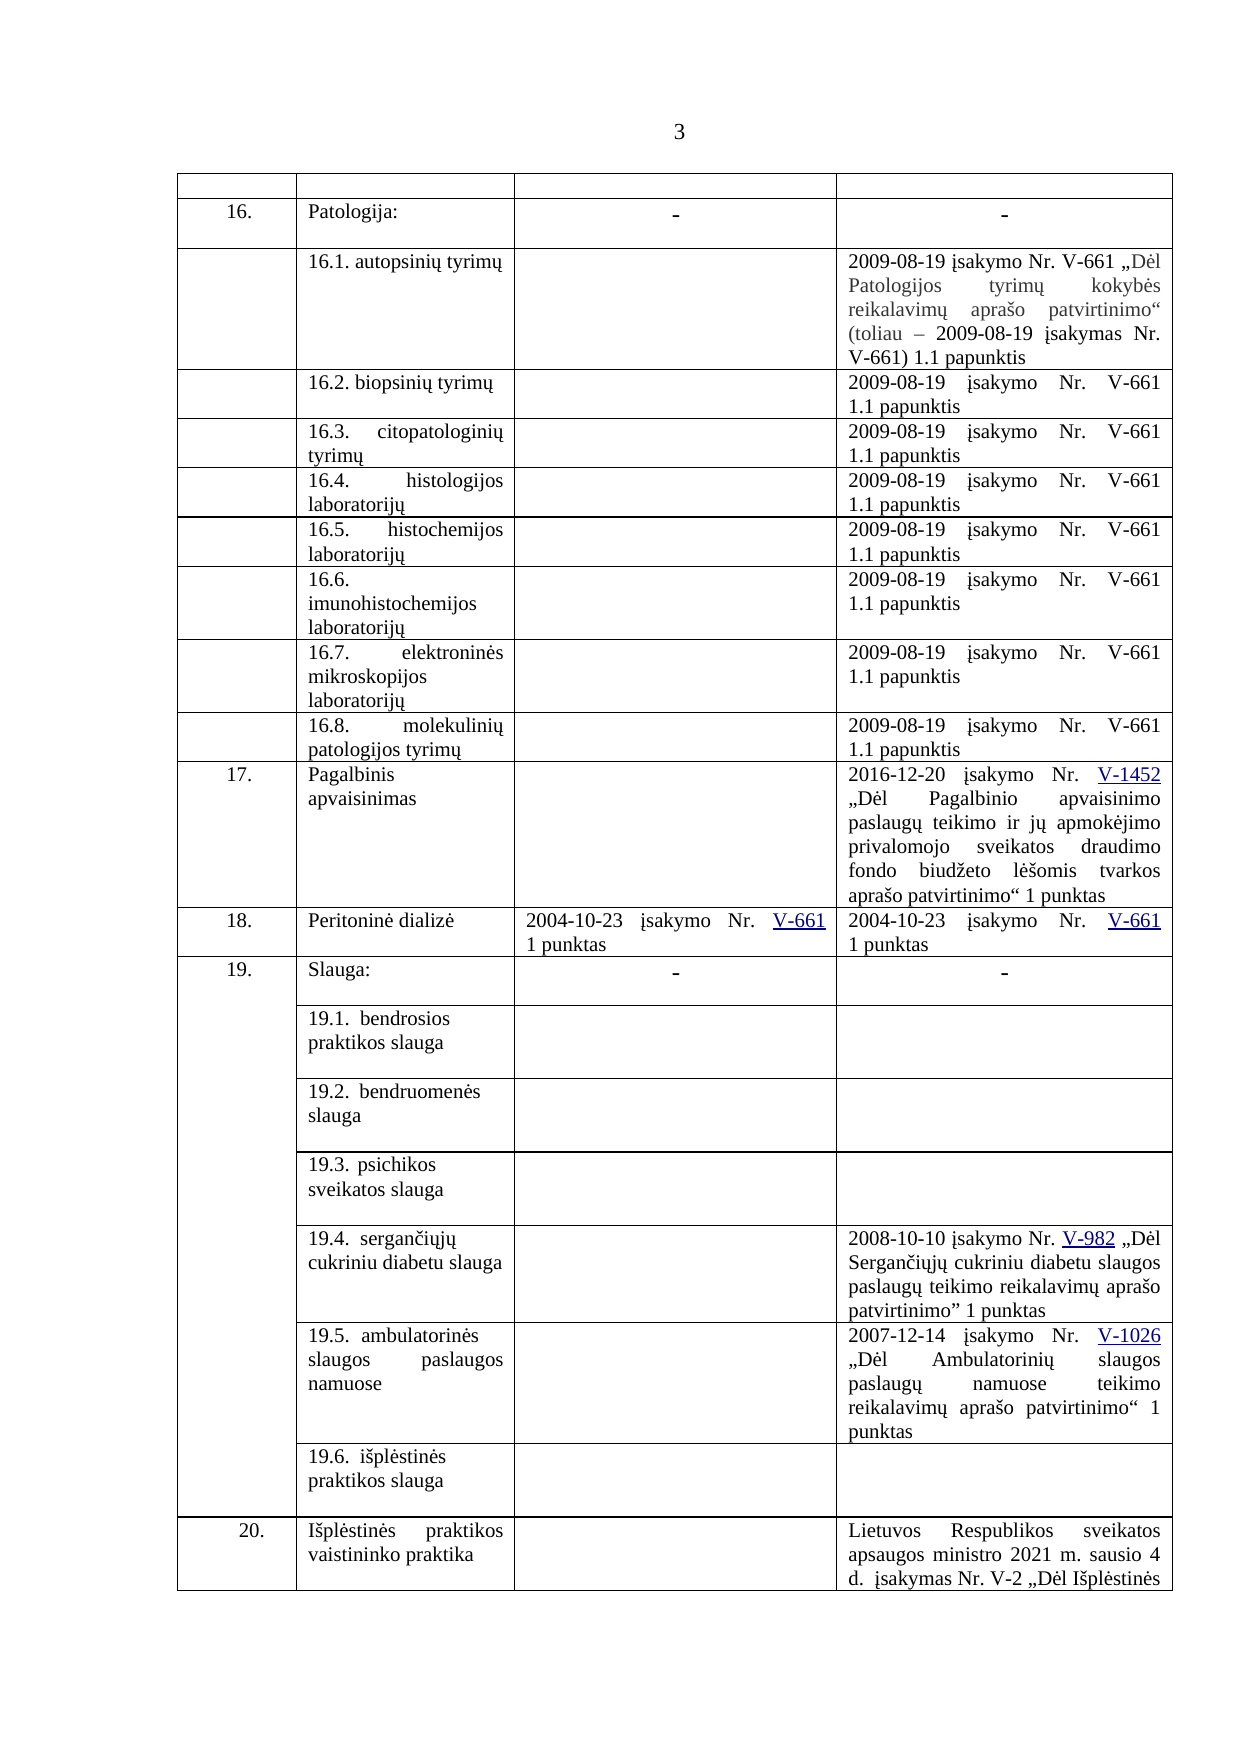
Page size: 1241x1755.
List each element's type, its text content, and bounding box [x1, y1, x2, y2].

table_cell [178, 713, 296, 761]
table_cell [515, 468, 836, 516]
table_cell 16.2. biopsinių tyrimų [297, 370, 514, 418]
table_cell 2009-08-19 įsakymo Nr. V-661 1.1 papunktis [837, 370, 1172, 418]
table_cell - [837, 957, 1172, 1005]
table_cell 19.5. ambulatorinės slaugos paslaugos namuose [297, 1323, 514, 1443]
table_cell Išplėstinės praktikos vaistininko praktika [297, 1518, 514, 1590]
table_cell 2004-10-23 įsakymo Nr. V-661 1 punktas [515, 908, 836, 956]
table_cell [515, 640, 836, 712]
table_cell 17. [178, 762, 296, 907]
table_cell Lietuvos Respublikos sveikatos apsaugos ministro 2021 m. sausio 4 d. įsakymas Nr. V-2 „Dėl Išplėstinės [837, 1518, 1172, 1590]
table_cell [515, 1444, 836, 1516]
table_cell 2016-12-20 įsakymo Nr. V-1452 „Dėl Pagalbinio apvaisinimo paslaugų teikimo ir jų apmokėjimo privalomojo sveikatos draudimo fondo biudžeto lėšomis tvarkos aprašo patvirtinimo“ 1 punktas [837, 762, 1172, 907]
table_cell Pagalbinis apvaisinimas [297, 762, 514, 907]
table_cell 2009-08-19 įsakymo Nr. V-661 1.1 papunktis [837, 419, 1172, 467]
table_cell [515, 762, 836, 907]
table_cell 2009-08-19 įsakymo Nr. V-661 1.1 papunktis [837, 567, 1172, 639]
table_cell [515, 567, 836, 639]
table_cell [837, 1079, 1172, 1151]
table_cell 2007-12-14 įsakymo Nr. V-1026 „Dėl Ambulatorinių slaugos paslaugų namuose teikimo reikalavimų aprašo patvirtinimo“ 1 punktas [837, 1323, 1172, 1443]
table_cell 19.2. bendruomenės slauga [297, 1079, 514, 1151]
table_cell Peritoninė dializė [297, 908, 514, 956]
table_cell 16.5. histochemijos laboratorijų [297, 518, 514, 566]
table_cell [178, 468, 296, 516]
table_cell 2009-08-19 įsakymo Nr. V-661 1.1 papunktis [837, 468, 1172, 516]
table_cell 19. [178, 957, 296, 1516]
table_cell 16.6. imunohistochemijos laboratorijų [297, 567, 514, 639]
table_cell 16.7. elektroninės mikroskopijos laboratorijų [297, 640, 514, 712]
table_cell [837, 1153, 1172, 1224]
table_cell 2009-08-19 įsakymo Nr. V-661 1.1 papunktis [837, 640, 1172, 712]
table_cell [515, 518, 836, 566]
table_cell [515, 1323, 836, 1443]
table_cell 16.8. molekulinių patologijos tyrimų [297, 713, 514, 761]
table_cell [178, 640, 296, 712]
table_cell 19.3. psichikos sveikatos slauga [297, 1153, 514, 1224]
table_cell [837, 1444, 1172, 1516]
table_cell 16. [178, 199, 296, 247]
table_cell 16.3. citopatologinių tyrimų [297, 419, 514, 467]
table_cell [515, 249, 836, 369]
table_cell [178, 249, 296, 369]
table_cell [178, 174, 296, 198]
table_cell 16.4. histologijos laboratorijų [297, 468, 514, 516]
table_cell 19.4. sergančiųjų cukriniu diabetu slauga [297, 1226, 514, 1322]
table_cell 2009-08-19 įsakymo Nr. V-661 1.1 papunktis [837, 518, 1172, 566]
table_cell [178, 518, 296, 566]
table_cell [515, 1226, 836, 1322]
table_cell Patologija: [297, 199, 514, 247]
table_cell 2009-08-19 įsakymo Nr. V-661 1.1 papunktis [837, 713, 1172, 761]
table_cell 2004-10-23 įsakymo Nr. V-661 1 punktas [837, 908, 1172, 956]
table_cell [515, 370, 836, 418]
table_cell [178, 567, 296, 639]
table_cell [837, 1006, 1172, 1078]
table_cell [178, 419, 296, 467]
table_cell - [515, 199, 836, 247]
table_cell [515, 1079, 836, 1151]
table_cell 2008-10-10 įsakymo Nr. V-982 „Dėl Sergančiųjų cukriniu diabetu slaugos paslaugų teikimo reikalavimų aprašo patvirtinimo” 1 punktas [837, 1226, 1172, 1322]
table_cell 20. [178, 1518, 296, 1590]
table_cell [837, 174, 1172, 198]
table_cell 16.1. autopsinių tyrimų [297, 249, 514, 369]
table_cell [515, 419, 836, 467]
table_cell - [837, 199, 1172, 247]
table_cell 18. [178, 908, 296, 956]
table_cell 19.6. išplėstinės praktikos slauga [297, 1444, 514, 1516]
table_cell [515, 1153, 836, 1224]
table_cell Slauga: [297, 957, 514, 1005]
table_cell [515, 1006, 836, 1078]
table_cell 2009-08-19 įsakymo Nr. V-661 „Dėl Patologijos tyrimų kokybės reikalavimų aprašo patvirtinimo“ (toliau – 2009-08-19 įsakymas Nr. V-661) 1.1 papunktis [837, 249, 1172, 369]
table_cell 19.1. bendrosios praktikos slauga [297, 1006, 514, 1078]
table_cell [297, 174, 514, 198]
table_cell [515, 174, 836, 198]
table_cell [515, 713, 836, 761]
table_cell [515, 1518, 836, 1590]
table_cell - [515, 957, 836, 1005]
table_cell [178, 370, 296, 418]
